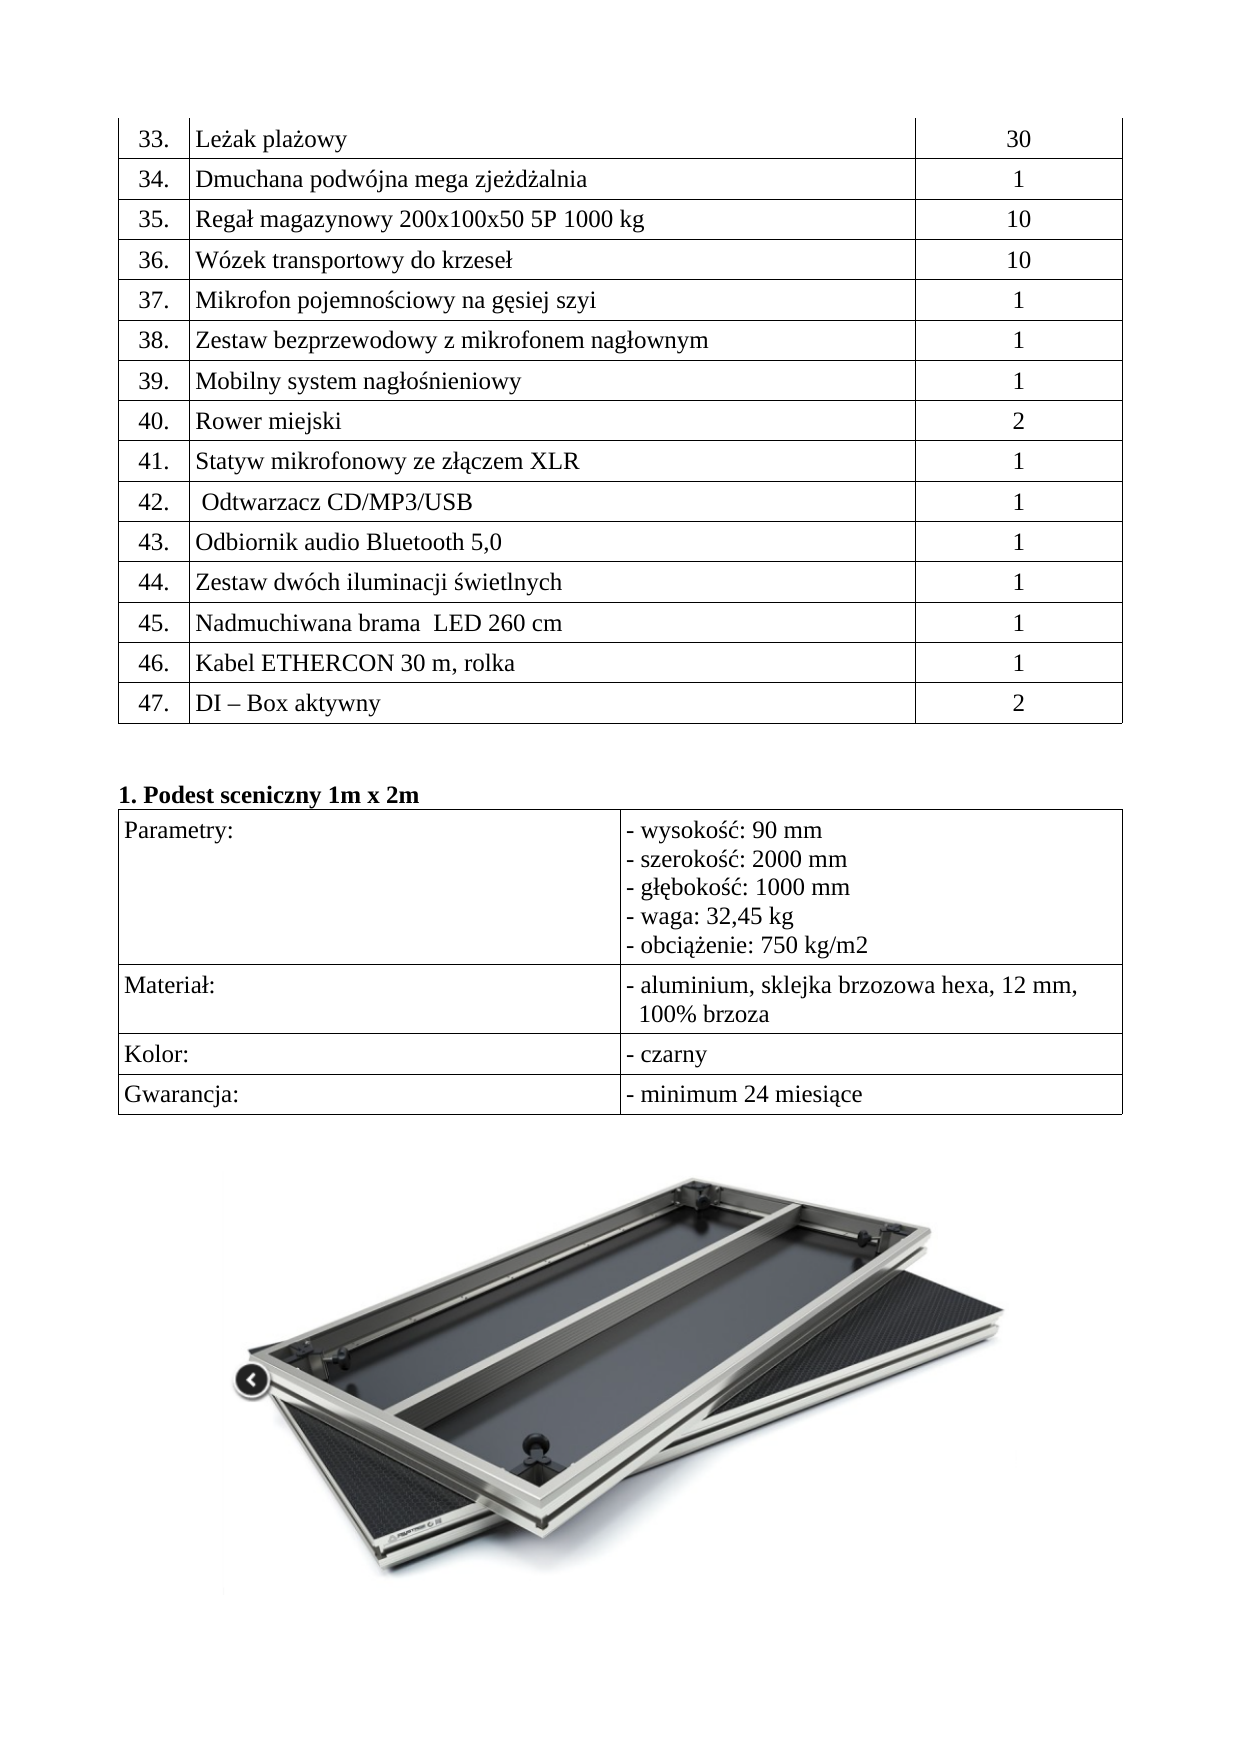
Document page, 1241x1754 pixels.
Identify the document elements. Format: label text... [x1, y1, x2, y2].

table_cell 33. [119, 118, 189, 158]
table_header Parametry: [119, 810, 620, 964]
table_cell Leżak plażowy [190, 118, 915, 158]
table_cell - minimum 24 miesiące [621, 1075, 1122, 1114]
table_cell Regał magazynowy 200x100x50 5P 1000 kg [190, 200, 915, 239]
table_cell Materiał: [119, 965, 620, 1033]
table_cell - czarny [621, 1034, 1122, 1074]
table_cell 39. [119, 361, 189, 400]
table_cell 1 [916, 603, 1122, 642]
table_cell Odtwarzacz CD/MP3/USB [190, 482, 915, 521]
table_cell 30 [916, 118, 1122, 158]
table_cell 37. [119, 280, 189, 320]
table_cell 1 [916, 280, 1122, 320]
table_cell 10 [916, 200, 1122, 239]
text 1. Podest sceniczny 1m x 2m [118, 780, 1122, 809]
table_cell Dmuchana podwójna mega zjeżdżalnia [190, 159, 915, 199]
table_cell 2 [916, 401, 1122, 440]
table_cell 40. [119, 401, 189, 440]
table_cell 46. [119, 643, 189, 682]
table_cell Wózek transportowy do krzeseł [190, 240, 915, 279]
table_cell 1 [916, 441, 1122, 481]
table_cell 43. [119, 522, 189, 561]
table_cell Gwarancja: [119, 1075, 620, 1114]
table_cell 42. [119, 482, 189, 521]
table_cell 1 [916, 643, 1122, 682]
table_cell 45. [119, 603, 189, 642]
table_cell Zestaw bezprzewodowy z mikrofonem nagłownym [190, 321, 915, 360]
table_cell - aluminium, sklejka brzozowa hexa, 12 mm, 100% brzoza [621, 965, 1122, 1033]
table_cell 1 [916, 562, 1122, 602]
table_cell Statyw mikrofonowy ze złączem XLR [190, 441, 915, 481]
table_cell Nadmuchiwana brama LED 260 cm [190, 603, 915, 642]
table_cell Kabel ETHERCON 30 m, rolka [190, 643, 915, 682]
table_cell Mobilny system nagłośnieniowy [190, 361, 915, 400]
table_cell Odbiornik audio Bluetooth 5,0 [190, 522, 915, 561]
table_cell 38. [119, 321, 189, 360]
table_cell 34. [119, 159, 189, 199]
table_cell Mikrofon pojemnościowy na gęsiej szyi [190, 280, 915, 320]
table_cell 1 [916, 522, 1122, 561]
table_cell 47. [119, 683, 189, 723]
table_cell 1 [916, 482, 1122, 521]
table_cell 44. [119, 562, 189, 602]
table_cell 35. [119, 200, 189, 239]
table_cell Zestaw dwóch iluminacji świetlnych [190, 562, 915, 602]
table_cell 1 [916, 321, 1122, 360]
table_cell 1 [916, 361, 1122, 400]
table_cell Kolor: [119, 1034, 620, 1074]
table_cell 10 [916, 240, 1122, 279]
table_header - wysokość: 90 mm - szerokość: 2000 mm - głębokość: 1000 mm - waga: 32,45 kg - obciążenie: 750 kg/m2 [621, 810, 1122, 964]
table_cell 1 [916, 159, 1122, 199]
picture [222, 1171, 1018, 1595]
table_cell 36. [119, 240, 189, 279]
table_cell 41. [119, 441, 189, 481]
table_cell 2 [916, 683, 1122, 723]
table_cell DI – Box aktywny [190, 683, 915, 723]
table_cell Rower miejski [190, 401, 915, 440]
